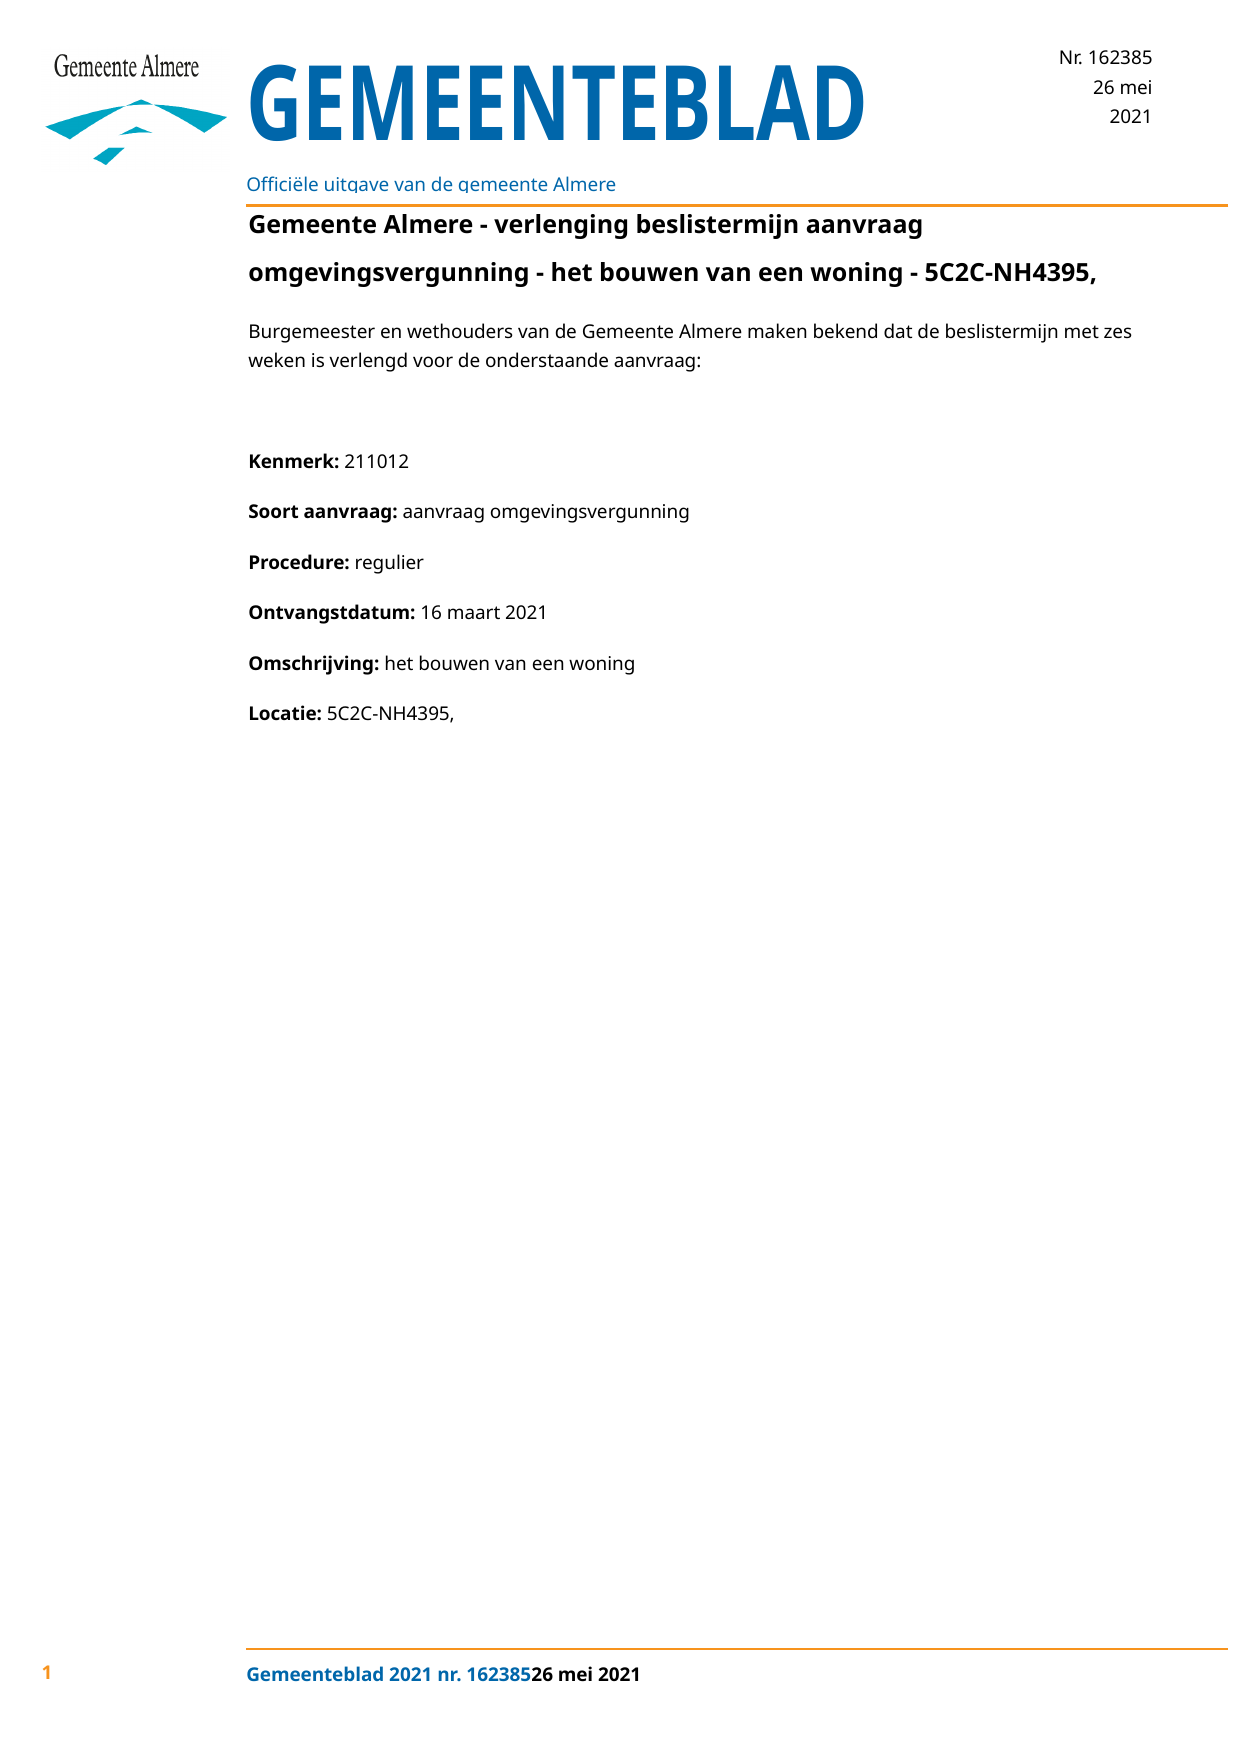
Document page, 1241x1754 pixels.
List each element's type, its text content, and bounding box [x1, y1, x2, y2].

text Gemeente Almere - verlenging beslistermijn aanvraag omgevingsvergunning - het bouwen van een woning - 5C2C-NH4395, [248, 207, 1152, 288]
text Locatie: 5C2C-NH4395, [248, 700, 1152, 726]
text Ontvangstdatum: 16 maart 2021 [248, 599, 1152, 625]
text Kenmerk: 211012 [248, 448, 1152, 474]
text Omschrijving: het bouwen van een woning [248, 650, 1152, 676]
text Soort aanvraag: aanvraag omgevingsvergunning [248, 499, 1152, 524]
picture [41, 47, 231, 172]
text Burgemeester en wethouders van de Gemeente Almere maken bekend dat de beslistermijn met zes weken is verlengd voor de onderstaande aanvraag: [248, 318, 1152, 373]
text Procedure: regulier [248, 549, 1152, 575]
